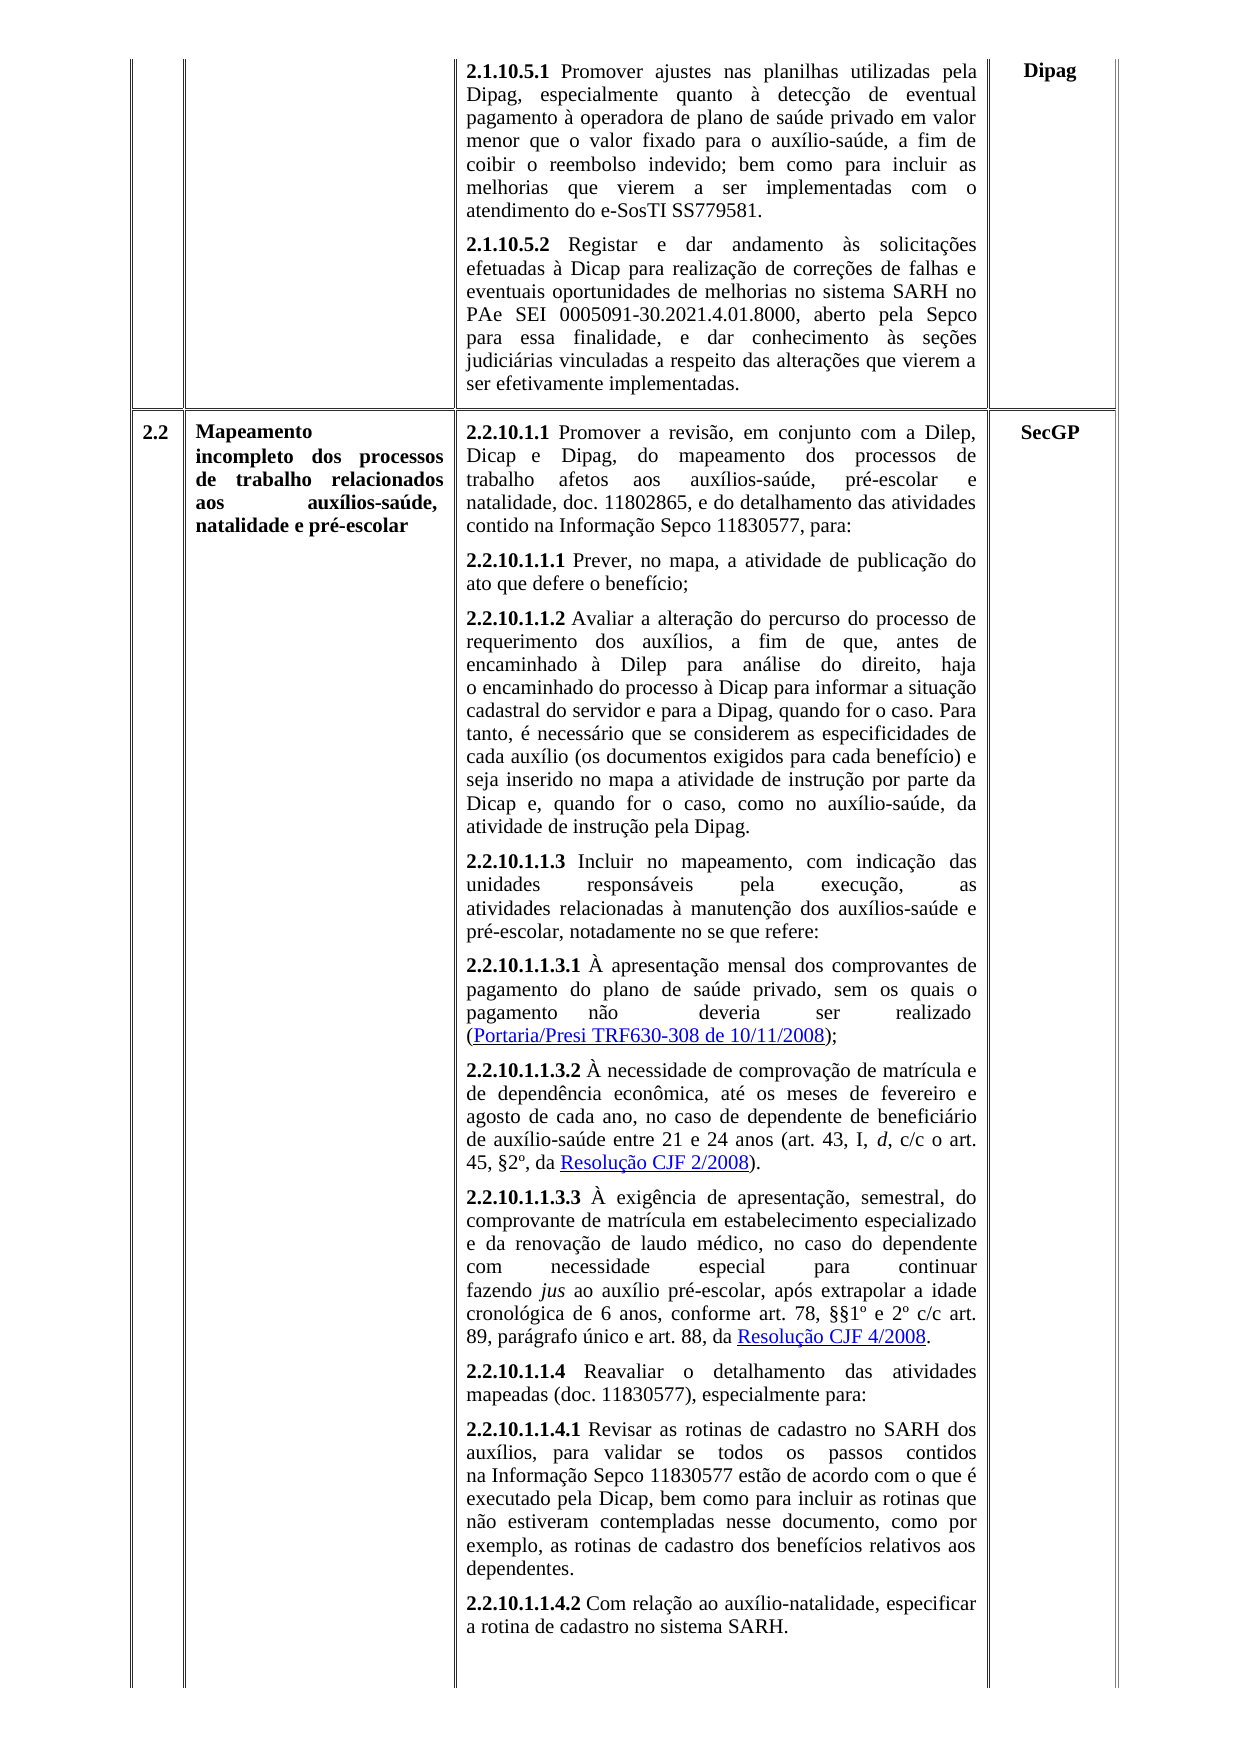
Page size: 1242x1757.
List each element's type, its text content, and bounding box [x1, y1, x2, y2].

table_header [133, 59, 183, 407]
table_cell Promover a revisão, em conjunto com a Dilep, Dicap e Dipag, do mapeamento dos processos de trabalho afetos aos auxílios-saúde, pré-escolar e natalidade, doc. 11802865, e do detalhamento das atividades contido na Informação Sepco 11830577, para: Prever, no mapa, a atividade de publicação do ato que defere o benefício; Avaliar a alteração do percurso do processo de requerimento dos auxílios, a fim de que, antes de encaminhado à Dilep para análise do direito, haja o encaminhado do processo à Dicap para informar a situação cadastral do servidor e para a Dipag, quando for o caso. Para tanto, é necessário que se considerem as especificidades de cada auxílio (os documentos exigidos para cada benefício) e seja inserido no mapa a atividade de instrução por parte da Dicap e, quando for o caso, como no auxílio-saúde, da atividade de instrução pela Dipag. Incluir no mapeamento, com indicação das unidades responsáveis pela execução, as atividades relacionadas à manutenção dos auxílios-saúde e pré-escolar, notadamente no se que refere: À apresentação mensal dos comprovantes de pagamento do plano de saúde privado, sem os quais o pagamento não deveria ser realizado (Portaria/Presi TRF630-308 de 10/11/2008); À necessidade de comprovação de matrícula e de dependência econômica, até os meses de fevereiro e agosto de cada ano, no caso de dependente de beneficiário de auxílio-saúde entre 21 e 24 anos (art. 43, I, d, c/c o art. 45, §2º, da Resolução CJF 2/2008). À exigência de apresentação, semestral, do comprovante de matrícula em estabelecimento especializado e da renovação de laudo médico, no caso do dependente com necessidade especial para continuar fazendo jus ao auxílio pré-escolar, após extrapolar a idade cronológica de 6 anos, conforme art. 78, §§1º e 2º c/c art. 89, parágrafo único e art. 88, da Resolução CJF 4/2008. Reavaliar o detalhamento das atividades mapeadas (doc. 11830577), especialmente para: Revisar as rotinas de cadastro no SARH dos auxílios, para validar se todos os passos contidos na Informação Sepco 11830577 estão de acordo com o que é executado pela Dicap, bem como para incluir as rotinas que não estiveram contempladas nesse documento, como por exemplo, as rotinas de cadastro dos benefícios relativos aos dependentes. Com relação ao auxílio-natalidade, especificar a rotina de cadastro no sistema SARH. [457, 411, 987, 1688]
table_header Promover ajustes nas planilhas utilizadas pela Dipag, especialmente quanto à detecção de eventual pagamento à operadora de plano de saúde privado em valor menor que o valor fixado para o auxílio-saúde, a fim de coibir o reembolso indevido; bem como para incluir as melhorias que vierem a ser implementadas com o atendimento do e-SosTI SS779581. Registar e dar andamento às solicitações efetuadas à Dicap para realização de correções de falhas e eventuais oportunidades de melhorias no sistema SARH no PAe SEI 0005091-30.2021.4.01.8000, aberto pela Sepco para essa finalidade, e dar conhecimento às seções judiciárias vinculadas a respeito das alterações que vierem a ser efetivamente implementadas. [457, 59, 987, 407]
table_header [186, 59, 454, 407]
table_header Dipag [990, 59, 1115, 407]
table_cell SecGP [990, 411, 1115, 1688]
table_cell 2.2 [133, 411, 183, 1688]
table_cell Mapeamento incompleto dos processos de trabalho relacionados aos auxílios-saúde, natalidade e pré-escolar [186, 411, 454, 1688]
